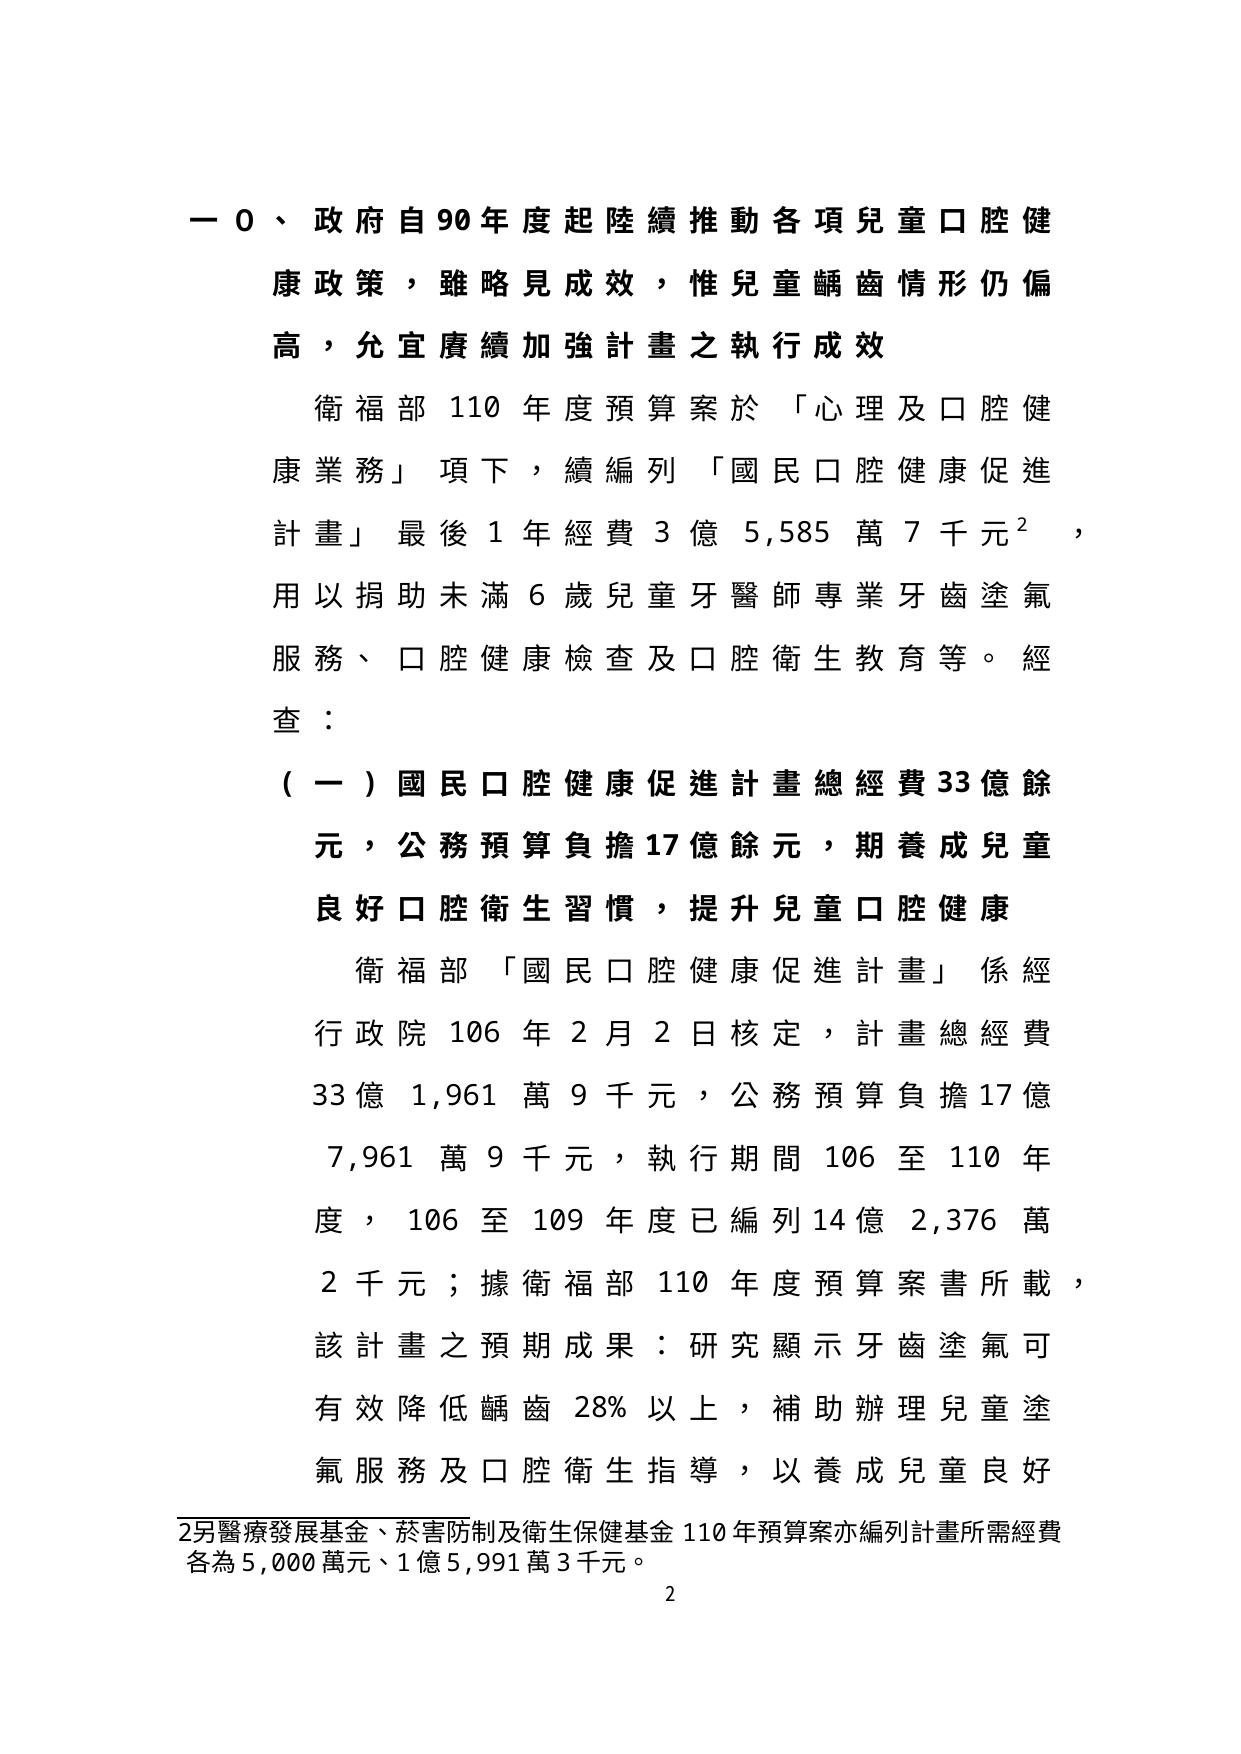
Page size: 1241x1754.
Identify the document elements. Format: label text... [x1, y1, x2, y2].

text 一０、政府自90年度起陸續推動各項兒童口腔健康政策，雖略見成效，惟兒童齲齒情形仍偏高，允宜賡續加強計畫之執行成效 [183, 177, 1058, 365]
text 另醫療發展基金、菸害防制及衛生保健基金110年預算案亦編列計畫所需經費各為5,000萬元、1億5,991萬3千元。 [177, 1518, 1063, 1577]
text (一)國民口腔健康促進計畫總經費33億餘元，公務預算負擔17億餘元，期養成兒童良好口腔衛生習慣，提升兒童口腔健康 [242, 740, 1058, 927]
text 衛福部「國民口腔健康促進計畫」係經行政院106年2月2日核定，計畫總經費33億1,961萬9千元，公務預算負擔17億7,961萬9千元，執行期間106至110年度，106至109年度已編列14億2,376萬2千元；據衛福部110年度預算案書所載，該計畫之預期成果：研究顯示牙齒塗氟可有效降低齲齒28%以上，補助辦理兒童塗氟服務及口腔衛生指導，以養成兒童良好口腔衛生習慣，提升兒童口腔健康。 [271, 927, 1058, 1490]
text 衛福部110年度預算案於「心理及口腔健康業務」項下，續編列「國民口腔健康促進計畫」最後1年經費3億5,585萬7千元，用以捐助未滿6歲兒童牙醫師專業牙齒塗氟服務、口腔健康檢查及口腔衛生教育等。經查： [242, 365, 1058, 740]
